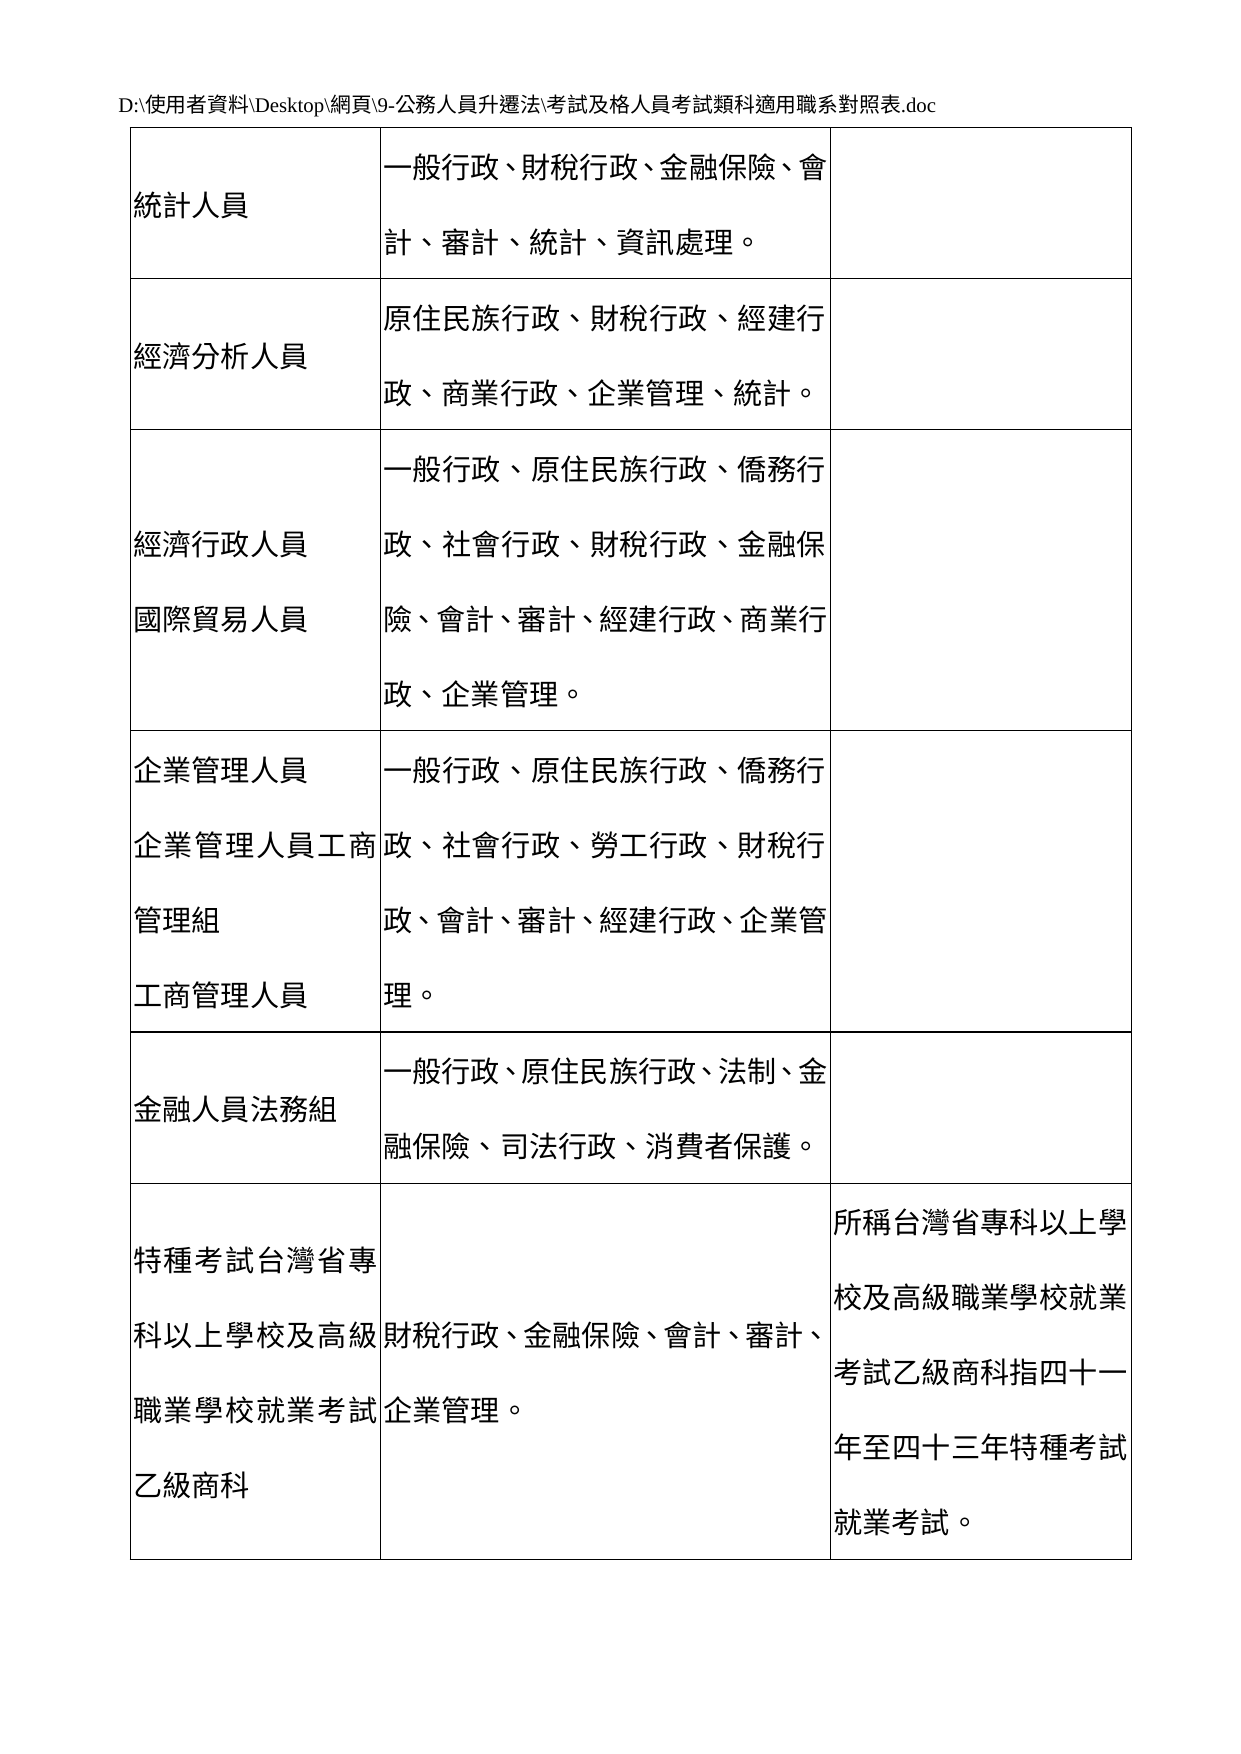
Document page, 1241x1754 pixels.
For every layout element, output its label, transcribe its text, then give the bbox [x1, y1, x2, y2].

table_cell [831, 731, 1131, 1031]
table_cell [831, 430, 1131, 730]
table_cell 統計人員 [131, 128, 380, 278]
table_cell 特種考試台灣省專科以上學校及高級職業學校就業考試乙級商科 [131, 1184, 380, 1558]
table_cell 一般行政、財稅行政、金融保險、會計、審計、統計、資訊處理。 [381, 128, 830, 278]
table_cell 一般行政、原住民族行政、法制、金融保險、司法行政、消費者保護。 [381, 1033, 830, 1182]
table_cell 經濟行政人員 國際貿易人員 [131, 430, 380, 730]
table_cell 一般行政、原住民族行政、僑務行政、社會行政、財稅行政、金融保險、會計、審計、經建行政、商業行政、企業管理。 [381, 430, 830, 730]
table_cell 金融人員法務組 [131, 1033, 380, 1182]
table_cell 財稅行政、金融保險、會計、審計、企業管理。 [381, 1184, 830, 1558]
table_cell 所稱台灣省專科以上學校及高級職業學校就業考試乙級商科指四十一年至四十三年特種考試就業考試。 [831, 1184, 1131, 1558]
table_cell 一般行政、原住民族行政、僑務行政、社會行政、勞工行政、財稅行政、會計、審計、經建行政、企業管理。 [381, 731, 830, 1031]
table_cell 經濟分析人員 [131, 279, 380, 429]
table_cell 企業管理人員 企業管理人員工商管理組 工商管理人員 [131, 731, 380, 1031]
table_cell [831, 279, 1131, 429]
table_cell 原住民族行政、財稅行政、經建行政、商業行政、企業管理、統計。 [381, 279, 830, 429]
table_cell [831, 128, 1131, 278]
table_cell [831, 1033, 1131, 1182]
